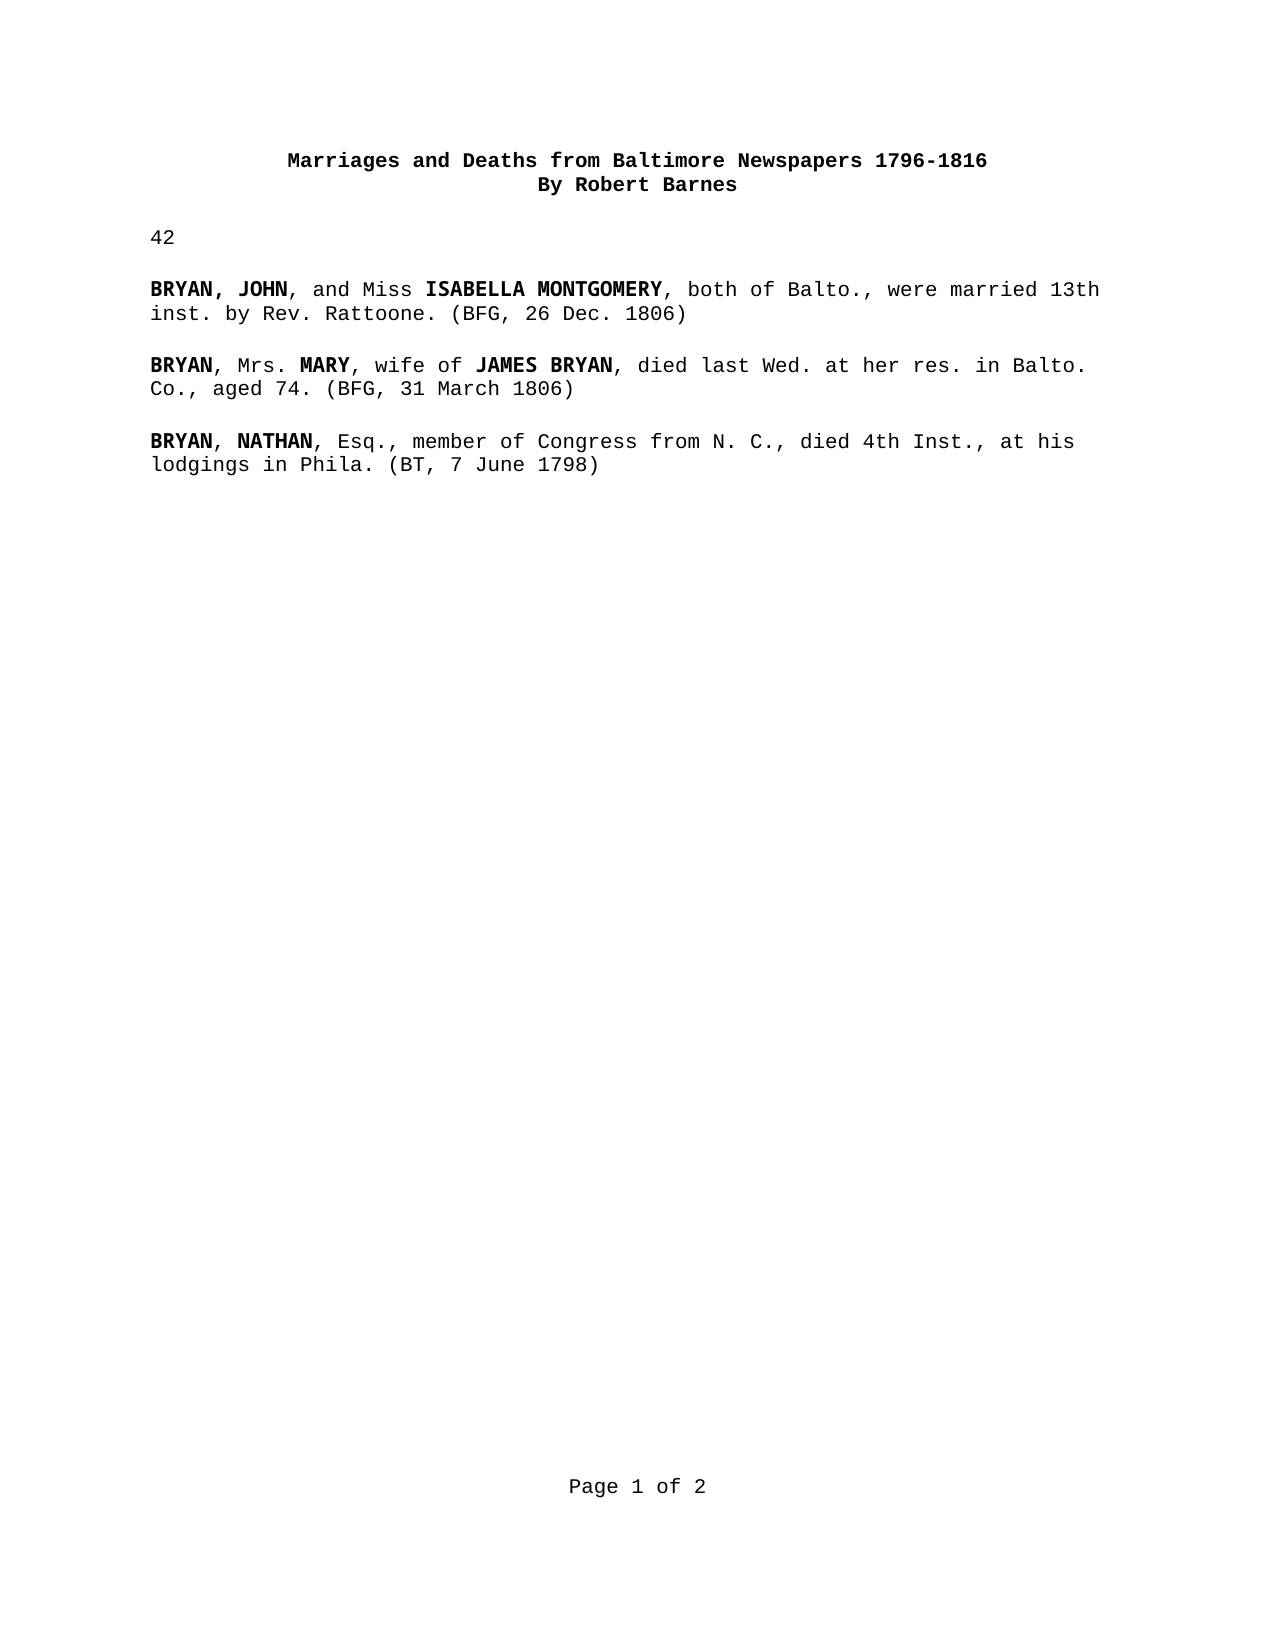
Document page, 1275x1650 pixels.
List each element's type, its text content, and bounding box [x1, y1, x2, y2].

text 42 [150, 227, 1125, 250]
text BRYAN, John, and Miss Isabella Montgomery, both of Balto., were married 13th inst. by Rev. Rattoone. (BFG, 26 Dec. 1806) [150, 274, 1125, 326]
text BRYAN, Nathan, Esq., member of Congress from N. C., died 4th Inst., at his lodgings in Phila. (BT, 7 June 1798) [150, 426, 1125, 478]
text BRYAN, Mrs. Mary, wife of James Bryan, died last Wed. at her res. in Balto. Co., aged 74. (BFG, 31 March 1806) [150, 350, 1125, 402]
